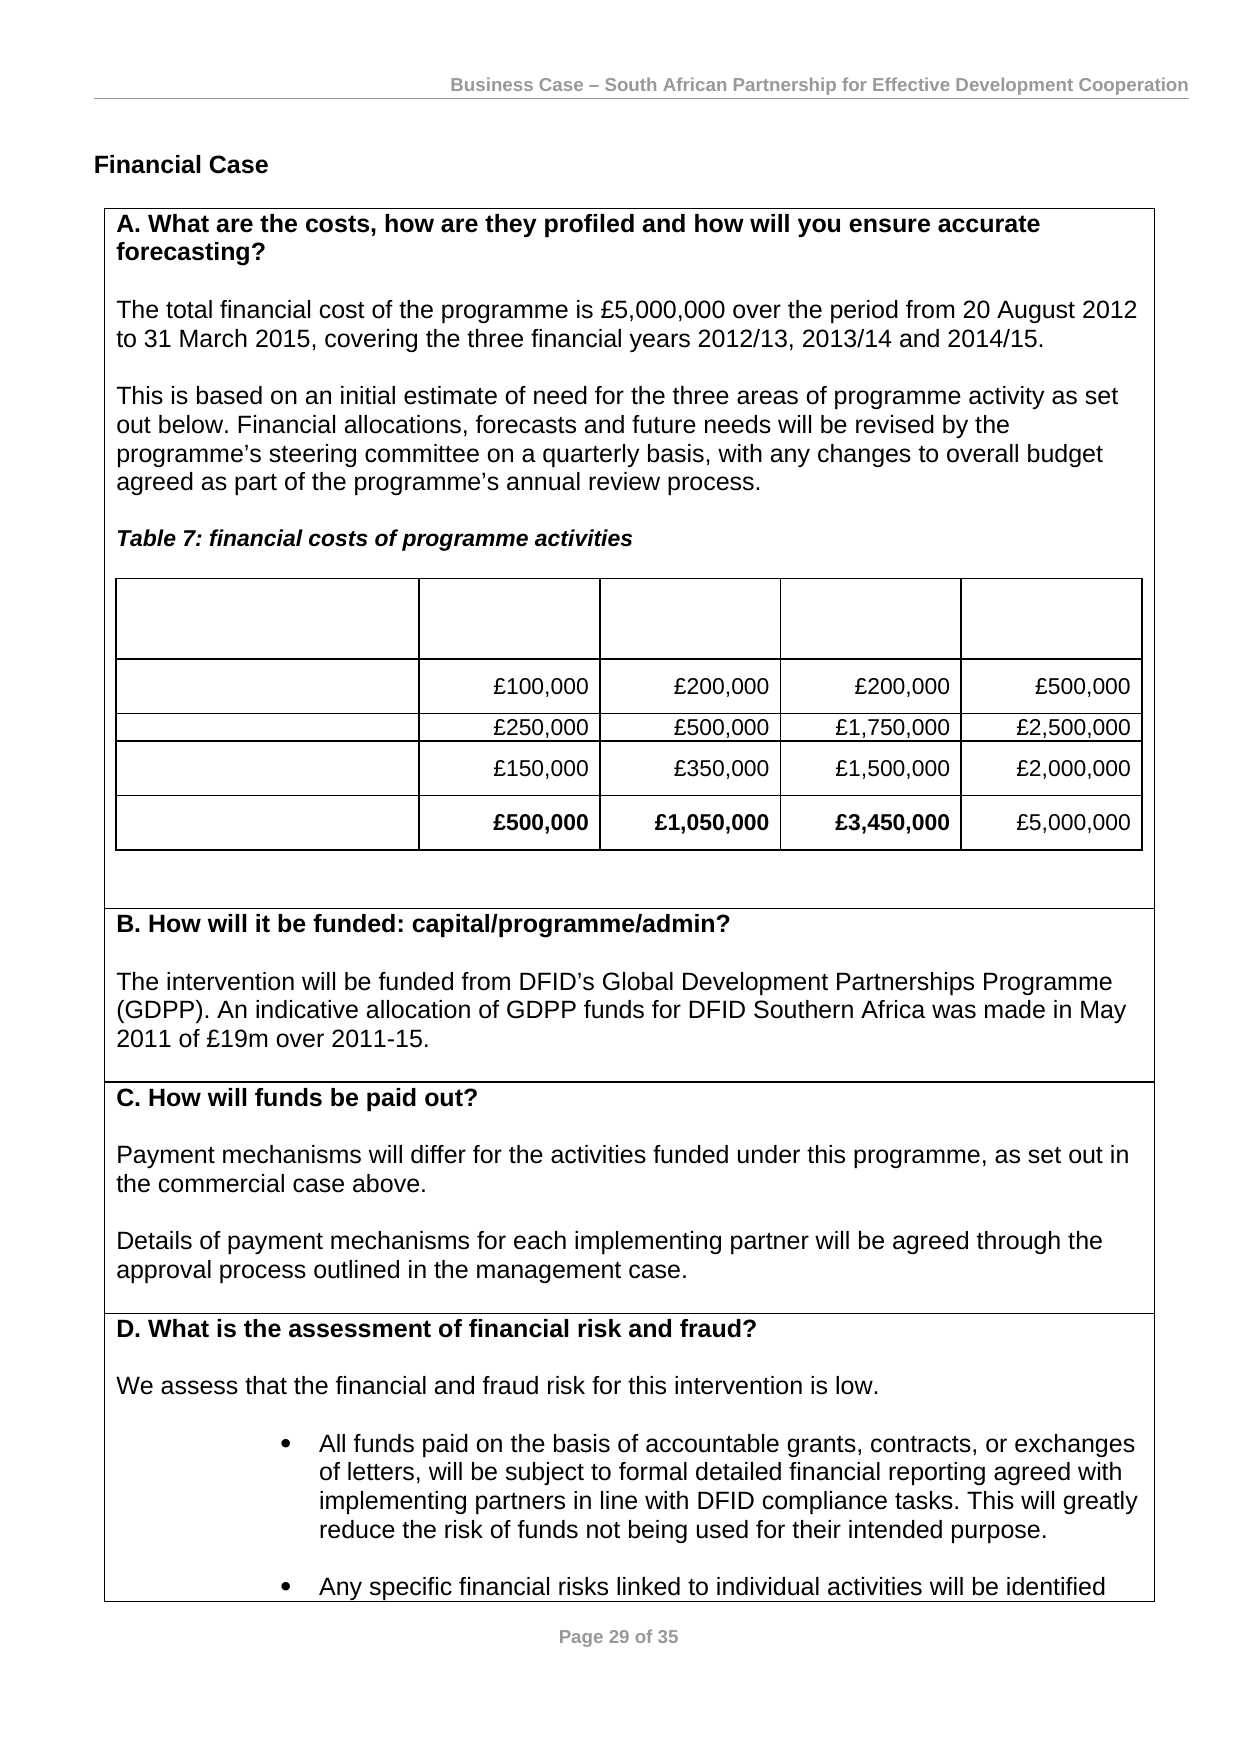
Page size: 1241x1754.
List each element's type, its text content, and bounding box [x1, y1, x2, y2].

table_header Year 1 2013/14 [601, 579, 780, 658]
table_cell Total [117, 796, 418, 849]
table_cell Facilitating policy dialogue [117, 714, 418, 740]
table_cell £1,750,000 [781, 714, 960, 740]
table_cell £5,000,000 [962, 796, 1141, 849]
table_header Year 2 2014/15 [781, 579, 960, 658]
table_header [117, 579, 418, 658]
table_cell £200,000 [601, 660, 780, 712]
table_cell £100,000 [420, 660, 599, 712]
table_cell Building evidence on SA development cooperation [117, 742, 418, 794]
table_cell £150,000 [420, 742, 599, 794]
table_cell £500,000 [420, 796, 599, 849]
table_cell £2,000,000 [962, 742, 1141, 794]
table_header A. What are the costs, how are they profiled and how will you ensure accurate forecasting? The total financial cost of the programme is £5,000,000 over the period from 20 August 2012 to 31 March 2015, covering the three financial years 2012/13, 2013/14 and 2014/15. This is based on an initial estimate of need for the three areas of programme activity as set out below. Financial allocations, forecasts and future needs will be revised by the programme’s steering committee on a quarterly basis, with any changes to overall budget agreed as part of the programme’s annual review process. Table 7: financial costs of programme activities [105, 209, 1154, 908]
table_cell £500,000 [962, 660, 1141, 712]
table_cell £3,450,000 [781, 796, 960, 849]
table_cell £250,000 [420, 714, 599, 740]
table_cell B. How will it be funded: capital/programme/admin? The intervention will be funded from DFID’s Global Development Partnerships Programme (GDPP). An indicative allocation of GDPP funds for DFID Southern Africa was made in May 2011 of £19m over 2011-15. [105, 909, 1154, 1081]
table_header Total [962, 579, 1141, 658]
table_cell £1,500,000 [781, 742, 960, 794]
table_cell £2,500,000 [962, 714, 1141, 740]
table_header Year 0 2012/13 [420, 579, 599, 658]
table_cell £1,050,000 [601, 796, 780, 849]
table_cell Institutional support to SADPA [117, 660, 418, 712]
table_cell D. What is the assessment of financial risk and fraud? We assess that the financial and fraud risk for this intervention is low. All funds paid on the basis of accountable grants, contracts, or exchanges of letters, will be subject to formal detailed financial reporting agreed with implementing partners in line with DFID compliance tasks. This will greatly reduce the risk of funds not being used for their intended purpose. Any specific financial risks linked to individual activities will be identified [105, 1314, 1154, 1601]
table_cell C. How will funds be paid out? Payment mechanisms will differ for the activities funded under this programme, as set out in the commercial case above. Details of payment mechanisms for each implementing partner will be agreed through the approval process outlined in the management case. [105, 1083, 1154, 1312]
table_cell £200,000 [781, 660, 960, 712]
table_cell £500,000 [601, 714, 780, 740]
table_cell £350,000 [601, 742, 780, 794]
text Financial Case [93, 150, 1125, 179]
